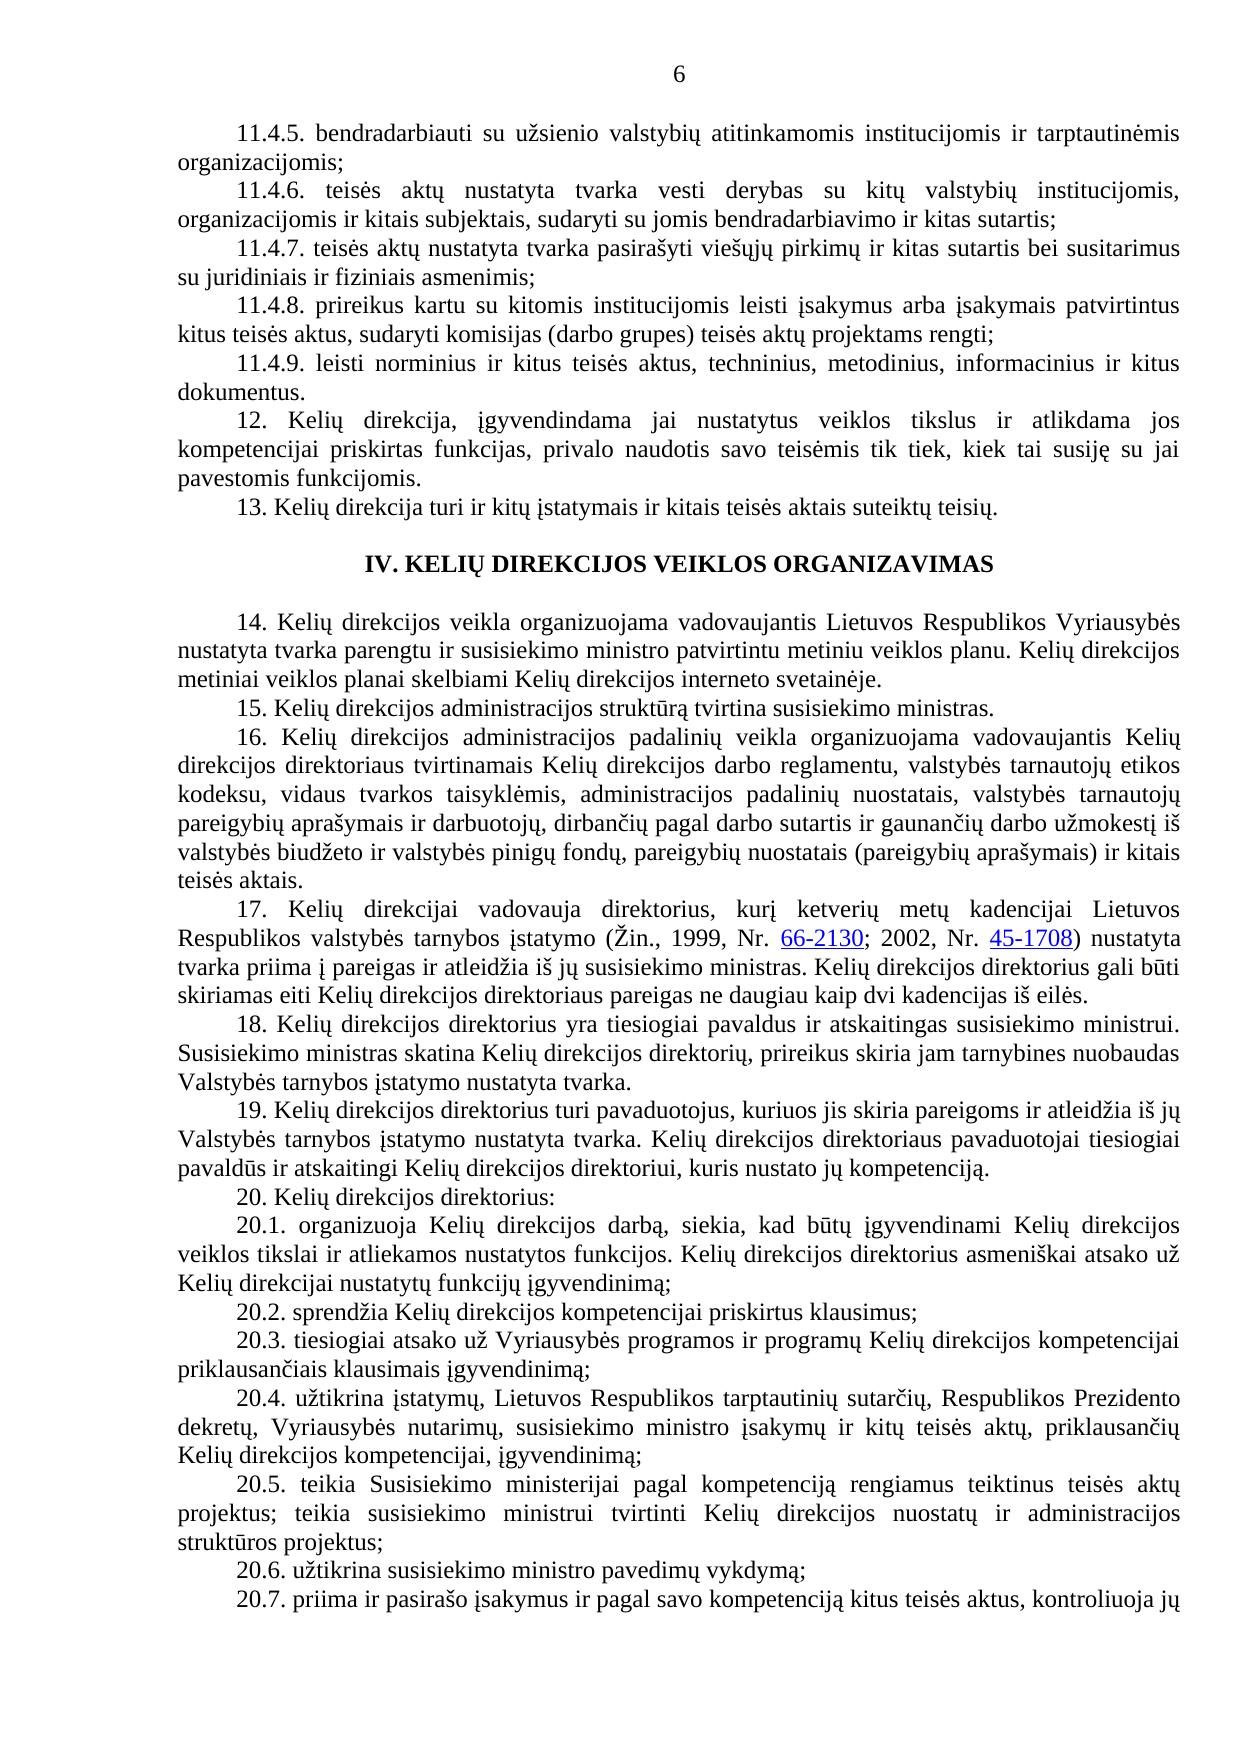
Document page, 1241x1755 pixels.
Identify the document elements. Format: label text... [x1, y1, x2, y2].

text 11.4.7. teisės aktų nustatyta tvarka pasirašyti viešųjų pirkimų ir kitas sutartis bei susitarimus su juridiniais ir fiziniais asmenimis; [177, 233, 1181, 291]
text 20.5. teikia Susisiekimo ministerijai pagal kompetenciją rengiamus teiktinus teisės aktų projektus; teikia susisiekimo ministrui tvirtinti Kelių direkcijos nuostatų ir administracijos struktūros projektus; [177, 1469, 1181, 1556]
text IV. KELIŲ DIREKCIJOS VEIKLOS ORGANIZAVIMAS [177, 549, 1181, 578]
text 20.6. užtikrina susisiekimo ministro pavedimų vykdymą; [177, 1556, 1181, 1584]
text 20.2. sprendžia Kelių direkcijos kompetencijai priskirtus klausimus; [177, 1297, 1181, 1326]
text 17. Kelių direkcijai vadovauja direktorius, kurį ketverių metų kadencijai Lietuvos Respublikos valstybės tarnybos įstatymo (Žin., 1999, Nr. 66-2130; 2002, Nr. 45-1708) nustatyta tvarka priima į pareigas ir atleidžia iš jų susisiekimo ministras. Kelių direkcijos direktorius gali būti skiriamas eiti Kelių direkcijos direktoriaus pareigas ne daugiau kaip dvi kadencijas iš eilės. [177, 894, 1181, 1009]
text 20.3. tiesiogiai atsako už Vyriausybės programos ir programų Kelių direkcijos kompetencijai priklausančiais klausimais įgyvendinimą; [177, 1326, 1181, 1383]
text 15. Kelių direkcijos administracijos struktūrą tvirtina susisiekimo ministras. [177, 693, 1181, 722]
text 19. Kelių direkcijos direktorius turi pavaduotojus, kuriuos jis skiria pareigoms ir atleidžia iš jų Valstybės tarnybos įstatymo nustatyta tvarka. Kelių direkcijos direktoriaus pavaduotojai tiesiogiai pavaldūs ir atskaitingi Kelių direkcijos direktoriui, kuris nustato jų kompetenciją. [177, 1096, 1181, 1182]
text 14. Kelių direkcijos veikla organizuojama vadovaujantis Lietuvos Respublikos Vyriausybės nustatyta tvarka parengtu ir susisiekimo ministro patvirtintu metiniu veiklos planu. Kelių direkcijos metiniai veiklos planai skelbiami Kelių direkcijos interneto svetainėje. [177, 607, 1181, 693]
text 13. Kelių direkcija turi ir kitų įstatymais ir kitais teisės aktais suteiktų teisių. [177, 492, 1181, 521]
text 18. Kelių direkcijos direktorius yra tiesiogiai pavaldus ir atskaitingas susisiekimo ministrui. Susisiekimo ministras skatina Kelių direkcijos direktorių, prireikus skiria jam tarnybines nuobaudas Valstybės tarnybos įstatymo nustatyta tvarka. [177, 1009, 1181, 1096]
text 11.4.6. teisės aktų nustatyta tvarka vesti derybas su kitų valstybių institucijomis, organizacijomis ir kitais subjektais, sudaryti su jomis bendradarbiavimo ir kitas sutartis; [177, 176, 1181, 233]
text 20.7. priima ir pasirašo įsakymus ir pagal savo kompetenciją kitus teisės aktus, kontroliuoja jų [177, 1584, 1181, 1613]
text 11.4.8. prireikus kartu su kitomis institucijomis leisti įsakymus arba įsakymais patvirtintus kitus teisės aktus, sudaryti komisijas (darbo grupes) teisės aktų projektams rengti; [177, 291, 1181, 348]
text 11.4.5. bendradarbiauti su užsienio valstybių atitinkamomis institucijomis ir tarptautinėmis organizacijomis; [177, 118, 1181, 176]
text 16. Kelių direkcijos administracijos padalinių veikla organizuojama vadovaujantis Kelių direkcijos direktoriaus tvirtinamais Kelių direkcijos darbo reglamentu, valstybės tarnautojų etikos kodeksu, vidaus tvarkos taisyklėmis, administracijos padalinių nuostatais, valstybės tarnautojų pareigybių aprašymais ir darbuotojų, dirbančių pagal darbo sutartis ir gaunančių darbo užmokestį iš valstybės biudžeto ir valstybės pinigų fondų, pareigybių nuostatais (pareigybių aprašymais) ir kitais teisės aktais. [177, 722, 1181, 894]
text 11.4.9. leisti norminius ir kitus teisės aktus, techninius, metodinius, informacinius ir kitus dokumentus. [177, 348, 1181, 406]
text 20.1. organizuoja Kelių direkcijos darbą, siekia, kad būtų įgyvendinami Kelių direkcijos veiklos tikslai ir atliekamos nustatytos funkcijos. Kelių direkcijos direktorius asmeniškai atsako už Kelių direkcijai nustatytų funkcijų įgyvendinimą; [177, 1211, 1181, 1297]
text 20. Kelių direkcijos direktorius: [177, 1182, 1181, 1211]
text 12. Kelių direkcija, įgyvendindama jai nustatytus veiklos tikslus ir atlikdama jos kompetencijai priskirtas funkcijas, privalo naudotis savo teisėmis tik tiek, kiek tai susiję su jai pavestomis funkcijomis. [177, 406, 1181, 492]
text 20.4. užtikrina įstatymų, Lietuvos Respublikos tarptautinių sutarčių, Respublikos Prezidento dekretų, Vyriausybės nutarimų, susisiekimo ministro įsakymų ir kitų teisės aktų, priklausančių Kelių direkcijos kompetencijai, įgyvendinimą; [177, 1383, 1181, 1469]
